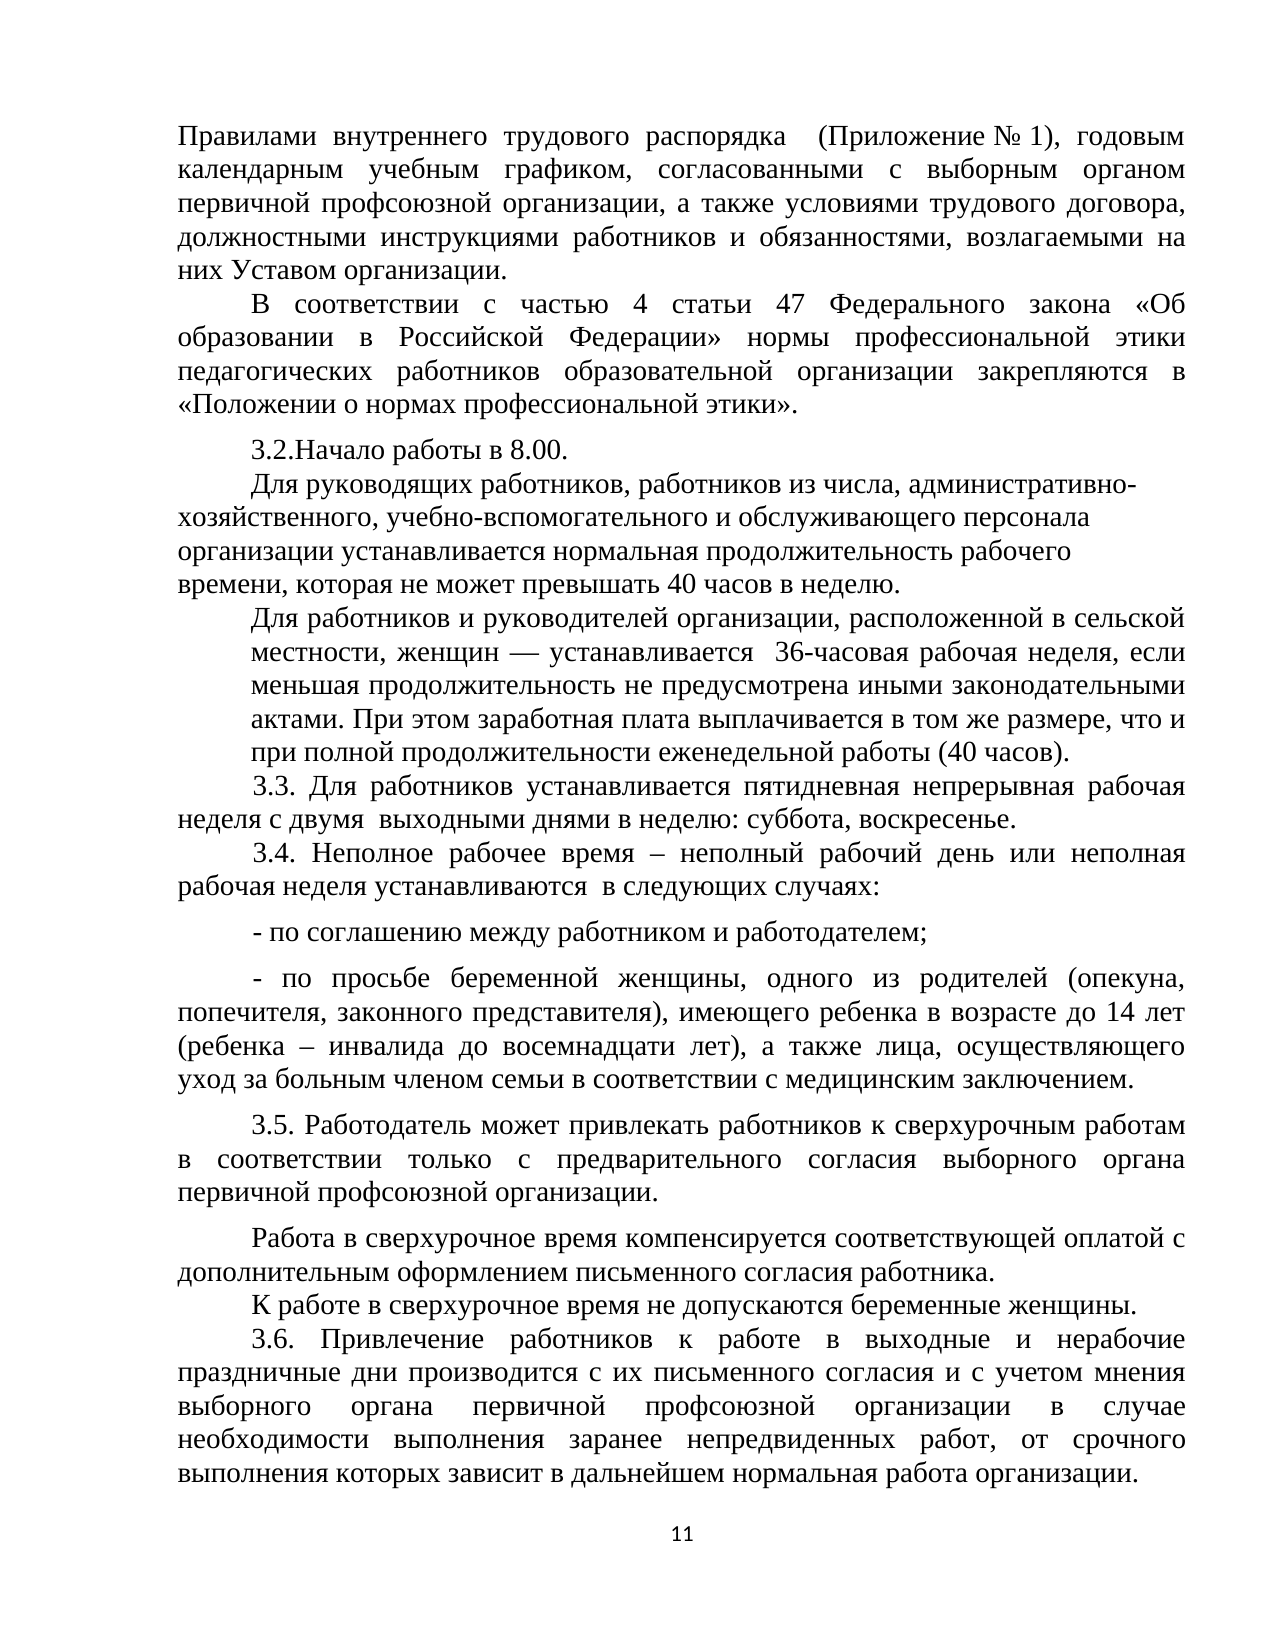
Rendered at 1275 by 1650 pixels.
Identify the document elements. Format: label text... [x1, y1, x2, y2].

text Работа в сверхурочное время компенсируется соответствующей оплатой с дополнительным оформлением письменного согласия работника. [177, 1220, 1186, 1287]
text Правилами внутреннего трудового распорядка (Приложение № 1), годовым календарным учебным графиком, согласованными с выборным органом первичной профсоюзной организации, а также условиями трудового договора, должностными инструкциями работников и обязанностями, возлагаемыми на них Уставом организации. [177, 118, 1186, 286]
text 3.2.Начало работы в 8.00. [251, 432, 1186, 466]
text 3.5. Работодатель может привлекать работников к сверхурочным работам в соответствии только с предварительного согласия выборного органа первичной профсоюзной организации. [177, 1107, 1186, 1208]
text Для работников и руководителей организации, расположенной в сельской местности, женщин — устанавливается 36-часовая рабочая неделя, если меньшая продолжительность не предусмотрена иными законодательными актами. При этом заработная плата выплачивается в том же размере, что и при полной продолжительности еженедельной работы (40 часов). [251, 600, 1186, 768]
text 3.3. Для работников устанавливается пятидневная непрерывная рабочая неделя с двумя выходными днями в неделю: суббота, воскресенье. [177, 768, 1186, 835]
text Для руководящих работников, работников из числа, административно- хозяйственного, учебно-вспомогательного и обслуживающего персонала организации устанавливается нормальная продолжительность рабочего времени, которая не может превышать 40 часов в неделю. [177, 466, 1186, 600]
text - по соглашению между работником и работодателем; [177, 914, 1186, 948]
text - по просьбе беременной женщины, одного из родителей (опекуна, попечителя, законного представителя), имеющего ребенка в возрасте до 14 лет (ребенка – инвалида до восемнадцати лет), а также лица, осуществляющего уход за больным членом семьи в соответствии с медицинским заключением. [177, 961, 1186, 1095]
text 3.6. Привлечение работников к работе в выходные и нерабочие праздничные дни производится с их письменного согласия и с учетом мнения выборного органа первичной профсоюзной организации в случае необходимости выполнения заранее непредвиденных работ, от срочного выполнения которых зависит в дальнейшем нормальная работа организации. [177, 1321, 1186, 1489]
text 3.4. Неполное рабочее время – неполный рабочий день или неполная рабочая неделя устанавливаются в следующих случаях: [177, 835, 1186, 902]
text В соответствии с частью 4 статьи 47 Федерального закона «Об образовании в Российской Федерации» нормы профессиональной этики педагогических работников образовательной организации закрепляются в «Положении о нормах профессиональной этики». [177, 286, 1186, 420]
text К работе в сверхурочное время не допускаются беременные женщины. [177, 1287, 1186, 1321]
